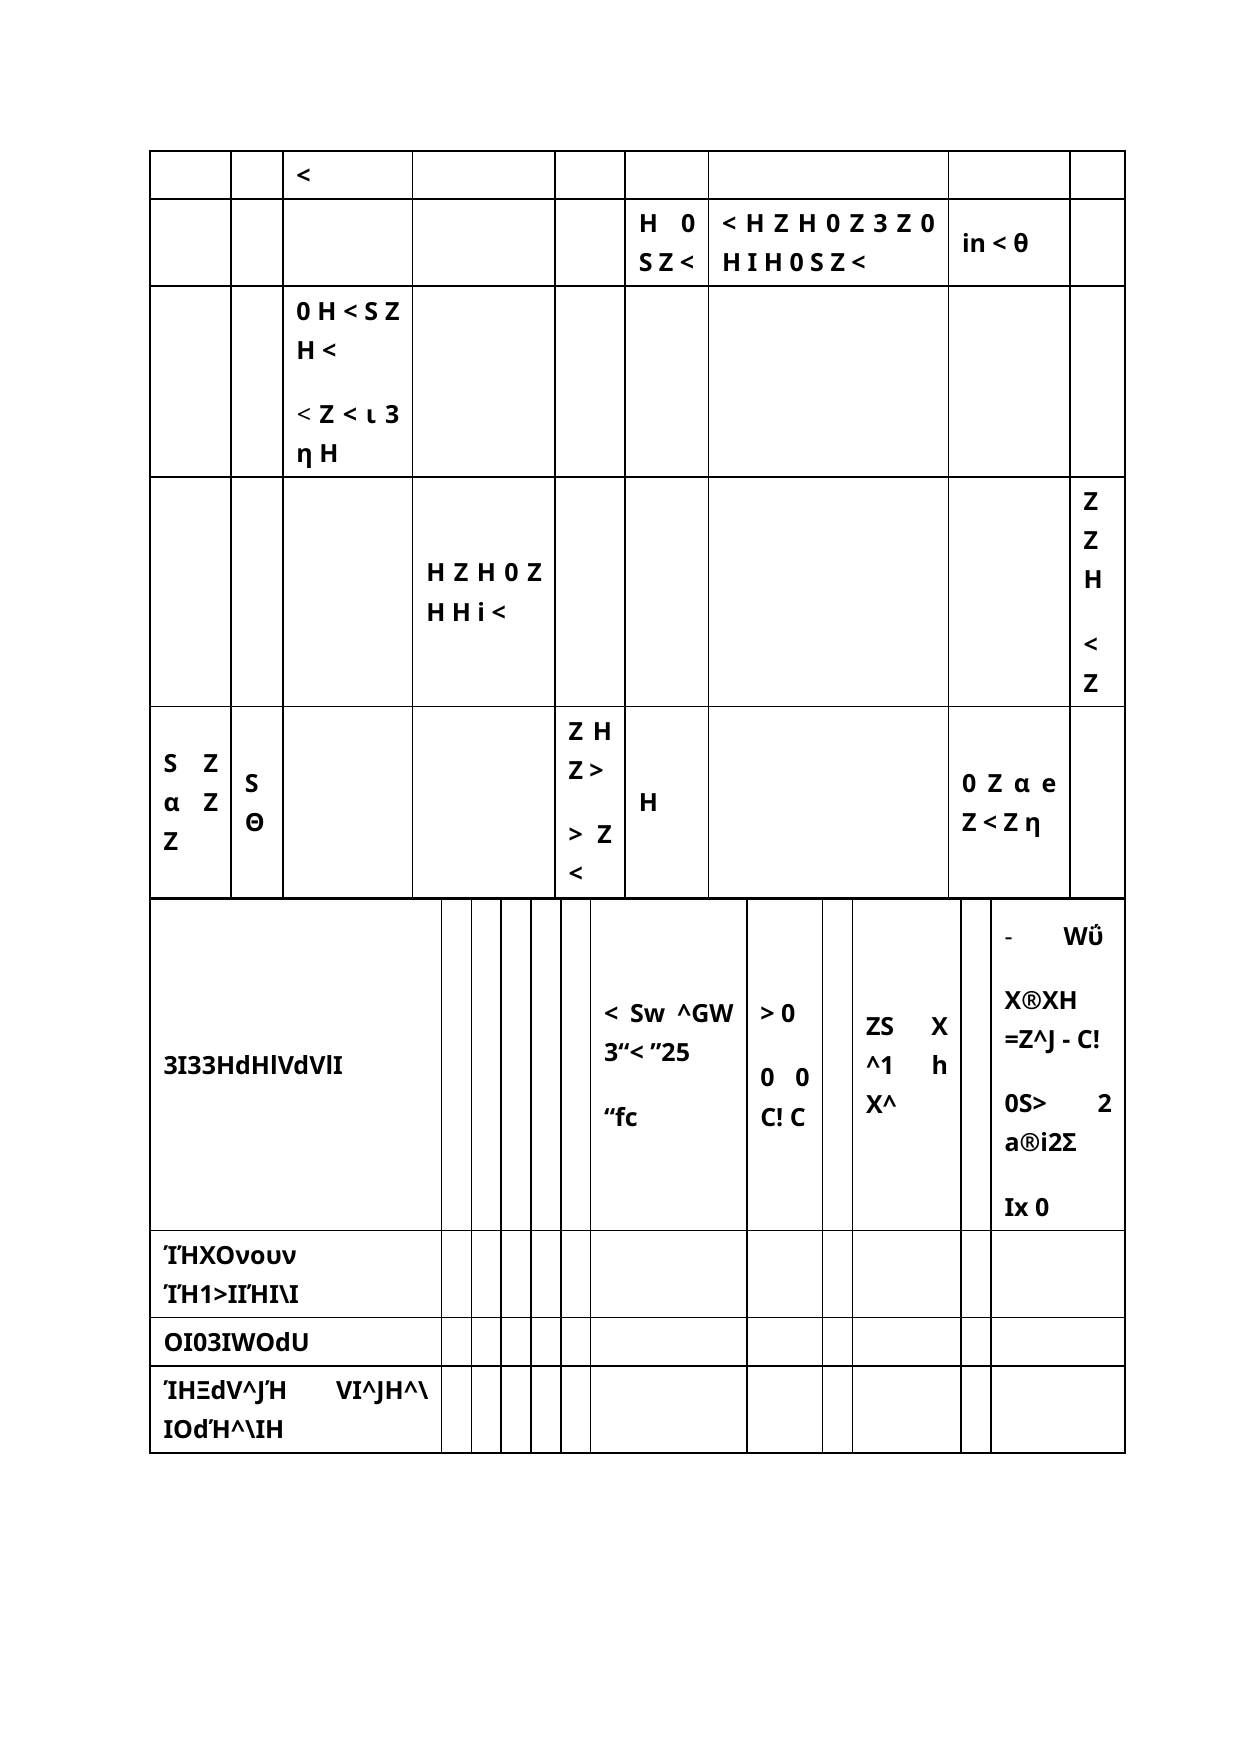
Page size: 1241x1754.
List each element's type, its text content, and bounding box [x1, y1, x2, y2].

table_cell [962, 1367, 990, 1452]
table_cell [823, 1367, 852, 1452]
table_cell [962, 1231, 990, 1317]
table_cell [442, 1367, 471, 1452]
table_cell [284, 478, 412, 706]
table_header ZS X ^1 h X^ [853, 900, 960, 1229]
table_cell [442, 1231, 471, 1317]
table_cell [992, 1318, 1124, 1365]
table_cell [556, 152, 624, 198]
table_header [502, 900, 530, 1229]
table_cell [962, 1318, 990, 1365]
table_header [962, 900, 990, 1229]
table_cell [626, 152, 708, 198]
table_cell [992, 1367, 1124, 1452]
table_cell [823, 1231, 852, 1317]
table_cell [151, 478, 230, 706]
table_cell S Θ [232, 707, 282, 896]
table_cell [626, 287, 708, 476]
table_cell [413, 152, 554, 198]
table_header [823, 900, 852, 1229]
table_cell [562, 1367, 590, 1452]
table_cell [232, 152, 282, 198]
table_cell [853, 1367, 960, 1452]
table_cell [232, 287, 282, 476]
table_cell < H Z H 0 Z 3 Z 0 H I H 0 S Z < [709, 200, 948, 285]
table_cell [709, 152, 948, 198]
table_cell [1071, 707, 1124, 896]
table_cell [502, 1231, 530, 1317]
table_cell [591, 1318, 746, 1365]
table_cell [502, 1367, 530, 1452]
table_cell [748, 1231, 822, 1317]
table_cell [556, 478, 624, 706]
table_header [442, 900, 471, 1229]
table_cell [853, 1231, 960, 1317]
table_cell [413, 707, 554, 896]
table_cell [1071, 287, 1124, 476]
table_cell [151, 287, 230, 476]
table_cell [442, 1318, 471, 1365]
table_cell [949, 152, 1069, 198]
table_header 3I33HdHlVdVlI [151, 900, 441, 1229]
table_cell Z H Z > > Z < [556, 707, 624, 896]
table_cell [556, 200, 624, 285]
table_cell [562, 1231, 590, 1317]
table_cell [284, 200, 412, 285]
table_cell [151, 152, 230, 198]
table_cell [853, 1318, 960, 1365]
table_cell 0 H < S Z Η < < Z < ι 3 η H [284, 287, 412, 476]
table_cell [284, 707, 412, 896]
table_cell Η [626, 707, 708, 896]
table_cell [1071, 200, 1124, 285]
table_cell OI03IWOdU [151, 1318, 441, 1365]
table_cell [472, 1318, 500, 1365]
table_cell [502, 1318, 530, 1365]
table_cell [949, 478, 1069, 706]
table_cell [413, 287, 554, 476]
table_header [562, 900, 590, 1229]
table_cell [823, 1318, 852, 1365]
table_header [472, 900, 500, 1229]
table_header - Wΰ X®XH =Z^J - C! 0S> 2 a®i2Σ Ix 0 [992, 900, 1124, 1229]
table_cell [532, 1231, 560, 1317]
table_cell in < θ [949, 200, 1069, 285]
table_cell [1071, 152, 1124, 198]
table_cell [709, 707, 948, 896]
table_cell [709, 287, 948, 476]
table_cell Z Z H < Z [1071, 478, 1124, 706]
table_cell ΊHΞdV^JΉ VI^JH^\IOdΉ^\IH [151, 1367, 441, 1452]
table_cell [591, 1231, 746, 1317]
table_cell [992, 1231, 1124, 1317]
table_cell [562, 1318, 590, 1365]
table_cell [748, 1318, 822, 1365]
table_cell [151, 200, 230, 285]
table_header < Sw ^GW 3“< ”25 “fc [591, 900, 746, 1229]
table_cell [626, 478, 708, 706]
table_cell [556, 287, 624, 476]
table_cell [748, 1367, 822, 1452]
table_cell [709, 478, 948, 706]
table_cell 0 Z α e Z < Z η [949, 707, 1069, 896]
table_cell [591, 1367, 746, 1452]
table_cell S Z α Z Z [151, 707, 230, 896]
table_cell ΊΉΧΟνουν ΊΉ1>ΙΙΉΙ\Ι [151, 1231, 441, 1317]
table_header [532, 900, 560, 1229]
table_cell [472, 1367, 500, 1452]
table_cell H 0 S Z < [626, 200, 708, 285]
table_cell [232, 478, 282, 706]
table_cell Η Z H 0 Z H H i < [413, 478, 554, 706]
table_cell [472, 1231, 500, 1317]
table_cell [949, 287, 1069, 476]
table_cell [532, 1367, 560, 1452]
table_cell [232, 200, 282, 285]
table_cell [532, 1318, 560, 1365]
table_cell [413, 200, 554, 285]
table_header > 0 0 0 C! C [748, 900, 822, 1229]
table_cell < [284, 152, 412, 198]
